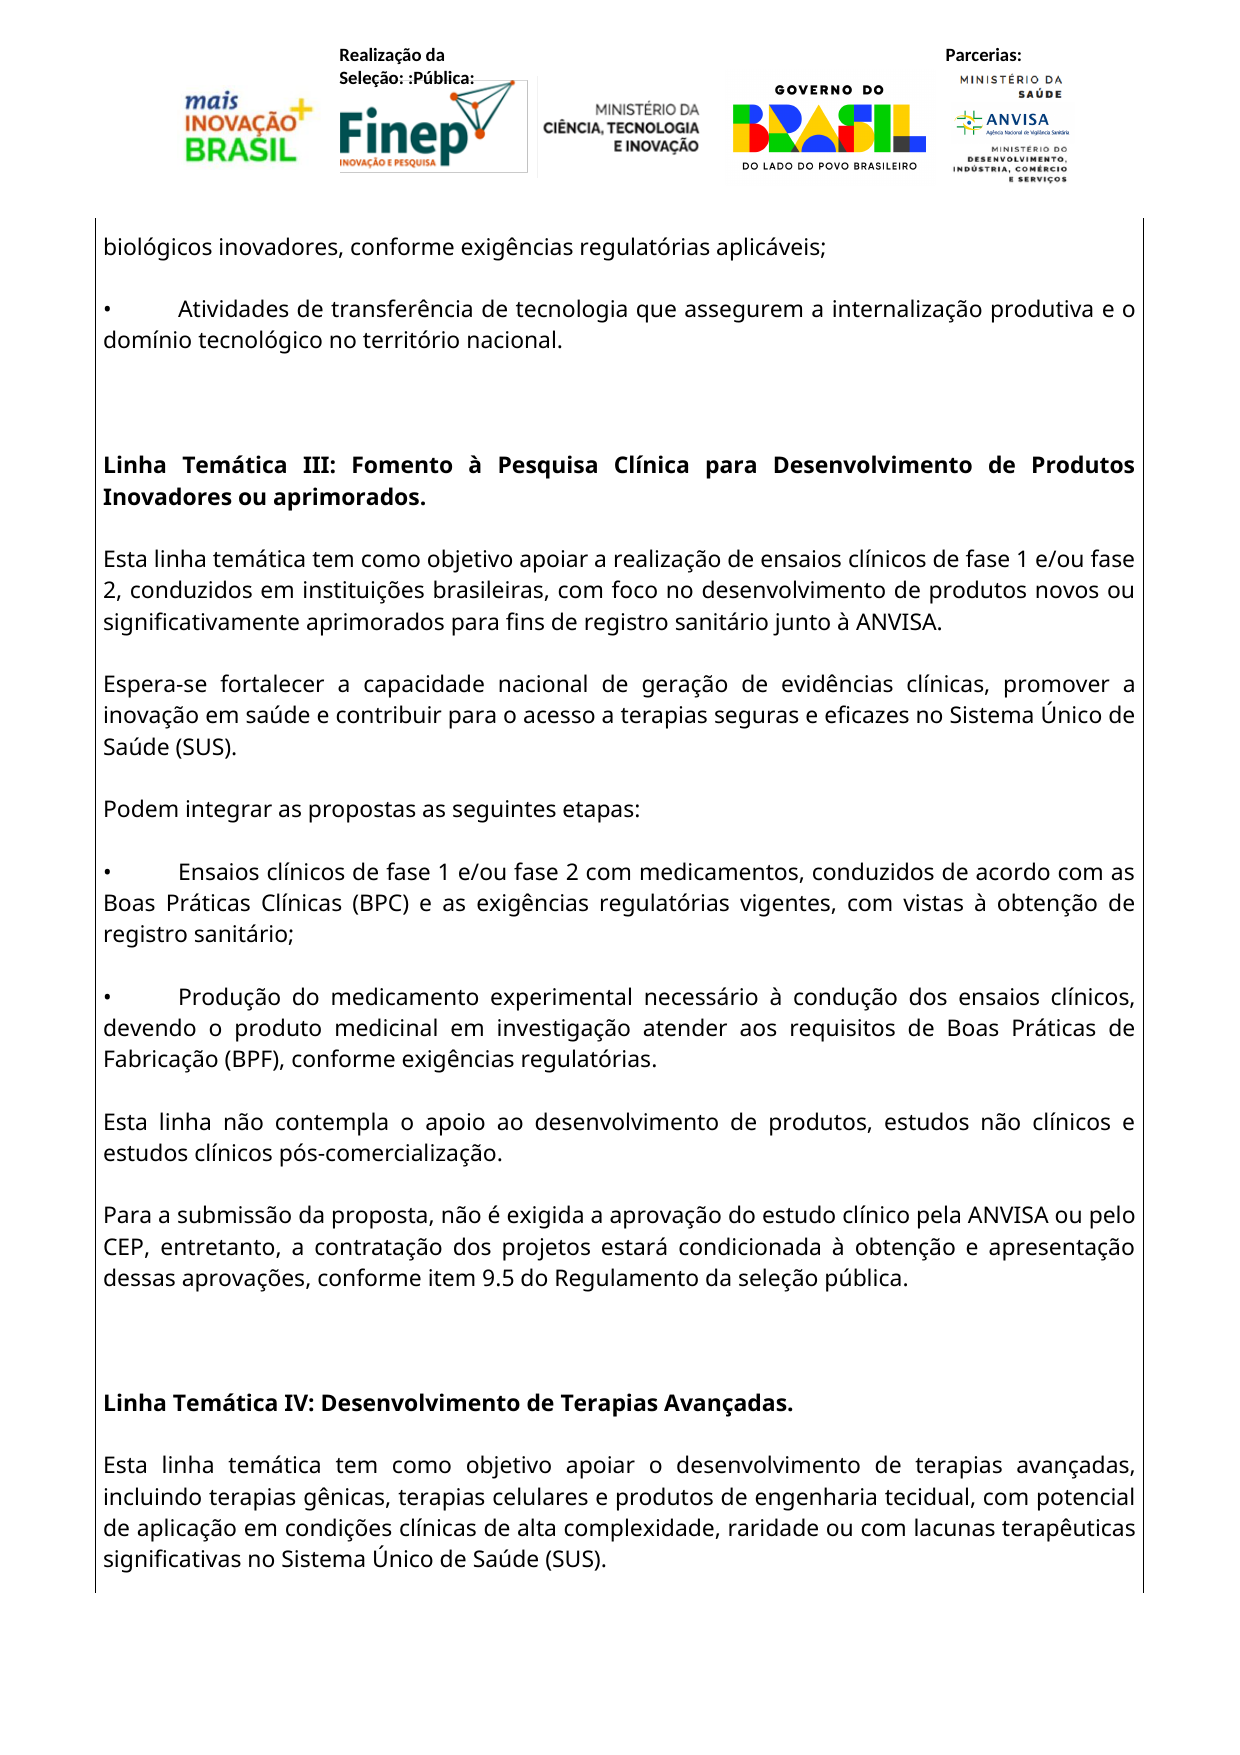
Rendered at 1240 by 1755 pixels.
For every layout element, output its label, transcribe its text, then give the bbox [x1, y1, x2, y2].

table_cell biológicos inovadores, conforme exigências regulatórias aplicáveis; • Atividades de transferência de tecnologia que assegurem a internalização produtiva e o domínio tecnológico no território nacional. Linha Temática III: Fomento à Pesquisa Clínica para Desenvolvimento de Produtos Inovadores ou aprimorados. Esta linha temática tem como objetivo apoiar a realização de ensaios clínicos de fase 1 e/ou fase 2, conduzidos em instituições brasileiras, com foco no desenvolvimento de produtos novos ou significativamente aprimorados para fins de registro sanitário junto à ANVISA. Espera-se fortalecer a capacidade nacional de geração de evidências clínicas, promover a inovação em saúde e contribuir para o acesso a terapias seguras e eficazes no Sistema Único de Saúde (SUS). Podem integrar as propostas as seguintes etapas: • Ensaios clínicos de fase 1 e/ou fase 2 com medicamentos, conduzidos de acordo com as Boas Práticas Clínicas (BPC) e as exigências regulatórias vigentes, com vistas à obtenção de registro sanitário; • Produção do medicamento experimental necessário à condução dos ensaios clínicos, devendo o produto medicinal em investigação atender aos requisitos de Boas Práticas de Fabricação (BPF), conforme exigências regulatórias. Esta linha não contempla o apoio ao desenvolvimento de produtos, estudos não clínicos e estudos clínicos pós-comercialização. Para a submissão da proposta, não é exigida a aprovação do estudo clínico pela ANVISA ou pelo CEP, entretanto, a contratação dos projetos estará condicionada à obtenção e apresentação dessas aprovações, conforme item 9.5 do Regulamento da seleção pública. Linha Temática IV: Desenvolvimento de Terapias Avançadas. Esta linha temática tem como objetivo apoiar o desenvolvimento de terapias avançadas, incluindo terapias gênicas, terapias celulares e produtos de engenharia tecidual, com potencial de aplicação em condições clínicas de alta complexidade, raridade ou com lacunas terapêuticas significativas no Sistema Único de Saúde (SUS). [96, 218, 1143, 1593]
